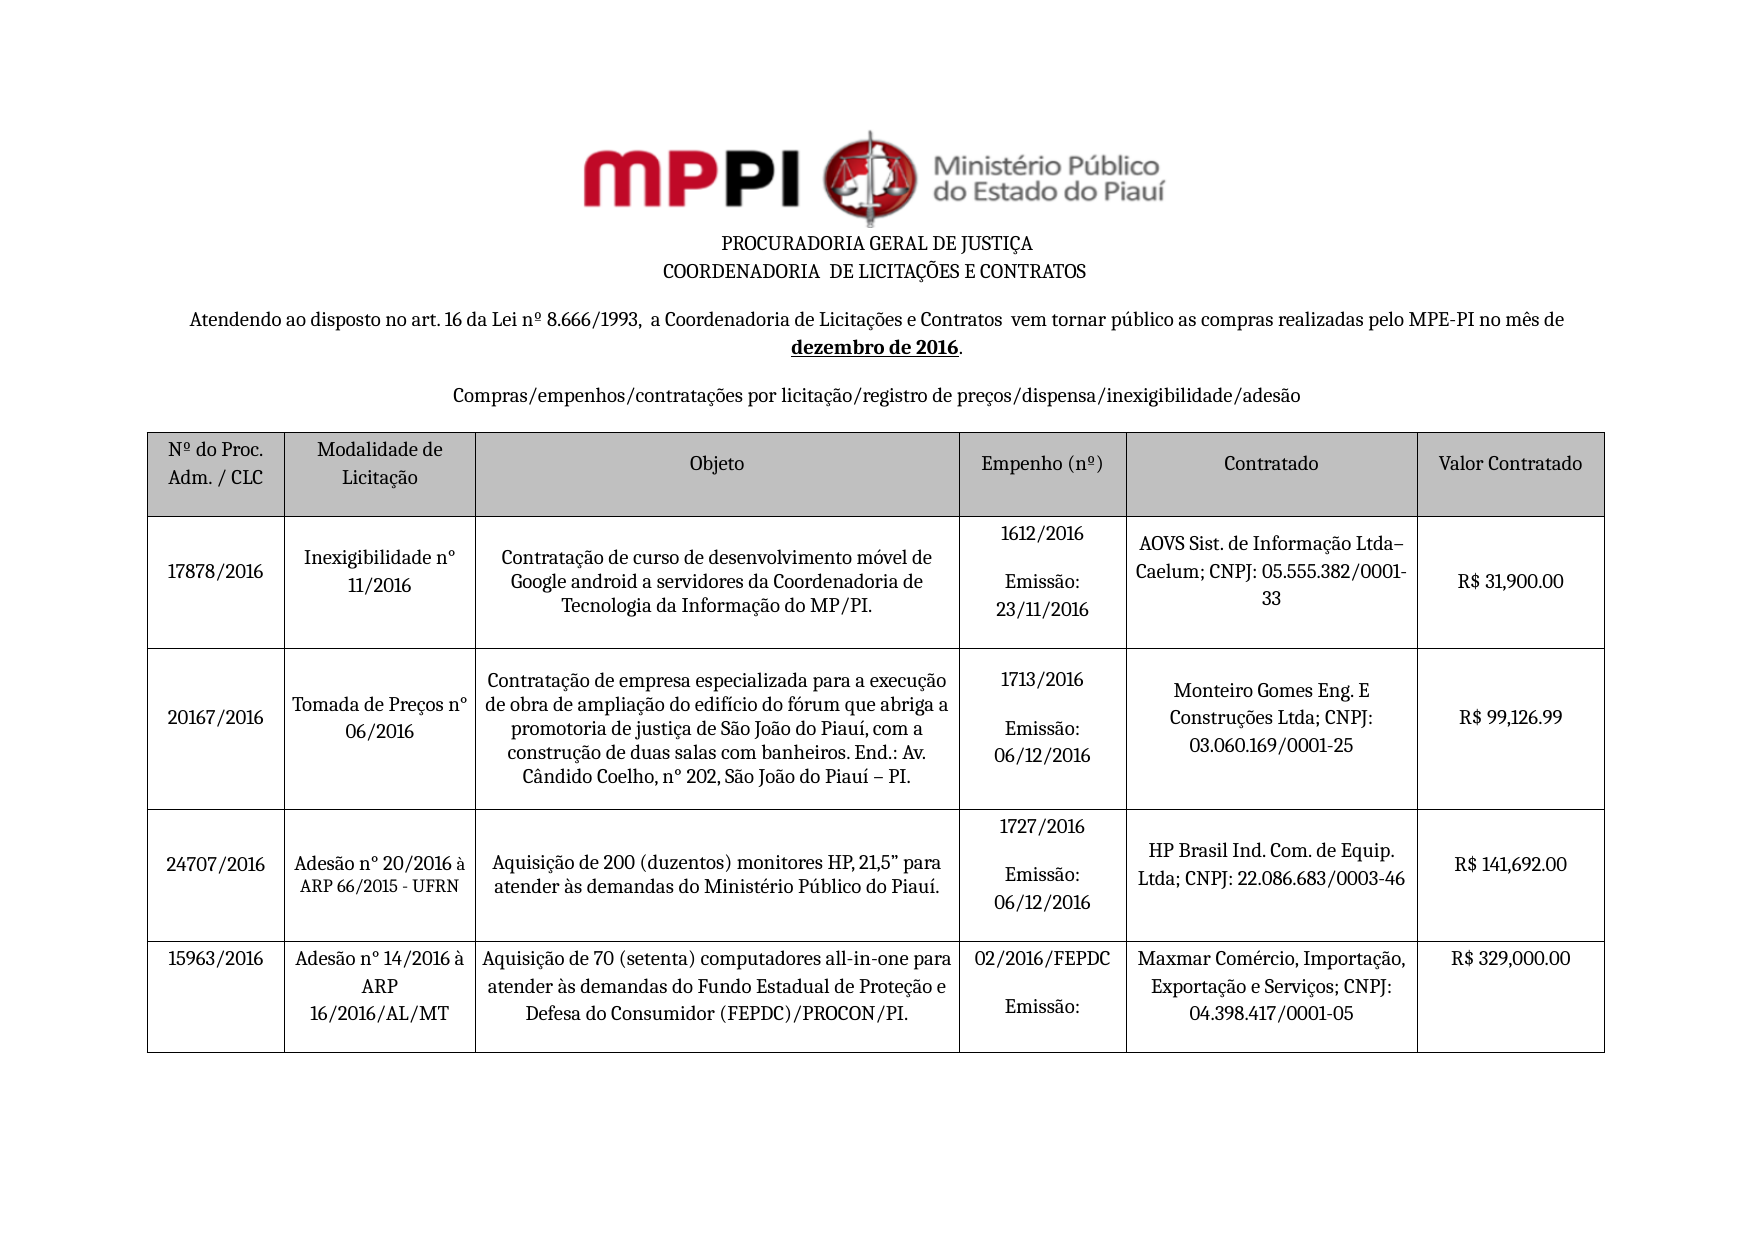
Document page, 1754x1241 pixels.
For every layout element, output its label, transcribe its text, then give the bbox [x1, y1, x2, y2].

table_cell 20167/2016 [148, 649, 284, 809]
table_cell R$ 31.900,00 [1418, 517, 1604, 648]
table_cell Adesão n° 20/2016 à ARP 66/2015 - UFRN [285, 810, 475, 941]
text Atendendo ao disposto no art. 16 da Lei nº 8.666/1993, a Coordenadoria de Licitações e Contratos vem tornar público as compras realizadas pelo MPE-PI no mês de dezembro de 2016. [148, 308, 1606, 359]
table_header Contratado [1127, 433, 1417, 516]
table_cell Contratação de empresa especializada para a execução de obra de ampliação do edifício do fórum que abriga a promotoria de justiça de São João do Piauí, com a construção de duas salas com banheiros. End.: Av. Cândido Coelho, n° 202, São João do Piauí – PI. [476, 649, 959, 809]
table_cell AOVS Sist. de Informação Ltda– Caelum; CNPJ: 05.555.382/0001-33 [1127, 517, 1417, 648]
table_header Valor Contratado [1418, 433, 1604, 516]
table_cell Monteiro Gomes Eng. E Construções Ltda; CNPJ: 03.060.169/0001-25 [1127, 649, 1417, 809]
table_cell Contratação de curso de desenvolvimento móvel de Google android a servidores da Coordenadoria de Tecnologia da Informação do MP/PI. [476, 517, 959, 648]
table_cell Inexigibilidade n° 11/2016 [285, 517, 475, 648]
table_cell HP Brasil Ind. Com. de Equip. Ltda; CNPJ: 22.086.683/0003-46 [1127, 810, 1417, 941]
table_header Empenho (nº) [960, 433, 1126, 516]
table_cell 15963/2016 [148, 942, 284, 1052]
text Compras/empenhos/contratações por licitação/registro de preços/dispensa/inexigibilidade/adesão [148, 384, 1606, 408]
table_header Objeto [476, 433, 959, 516]
table_cell 24707/2016 [148, 810, 284, 941]
table_cell 1727/2016 Emissão: 06/12/2016 [960, 810, 1126, 941]
table_cell Adesão n° 14/2016 à ARP 16/2016/AL/MT [285, 942, 475, 1052]
text COORDENADORIA DE LICITAÇÕES E CONTRATOS [148, 259, 1606, 283]
table_cell 02/2016/FEPDC Emissão: [960, 942, 1126, 1052]
table_cell R$ 329.000,00 [1418, 942, 1604, 1052]
table_cell 17878/2016 [148, 517, 284, 648]
table_cell Aquisição de 70 (setenta) computadores all-in-one para atender às demandas do Fundo Estadual de Proteção e Defesa do Consumidor (FEPDC)/PROCON/PI. [476, 942, 959, 1052]
table_cell Maxmar Comércio, Importação, Exportação e Serviços; CNPJ: 04.398.417/0001-05 [1127, 942, 1417, 1052]
table_header Nº do Proc. Adm. / CLC [148, 433, 284, 516]
table_cell Aquisição de 200 (duzentos) monitores HP, 21,5” para atender às demandas do Ministério Público do Piauí. [476, 810, 959, 941]
text PROCURADORIA GERAL DE JUSTIÇA [148, 126, 1606, 256]
table_cell R$ 141.692,00 [1418, 810, 1604, 941]
table_cell Tomada de Preços n° 06/2016 [285, 649, 475, 809]
table_header Modalidade de Licitação [285, 433, 475, 516]
table_cell 1612/2016 Emissão: 23/11/2016 [960, 517, 1126, 648]
table_cell R$ 99.126,99 [1418, 649, 1604, 809]
table_cell 1713/2016 Emissão: 06/12/2016 [960, 649, 1126, 809]
